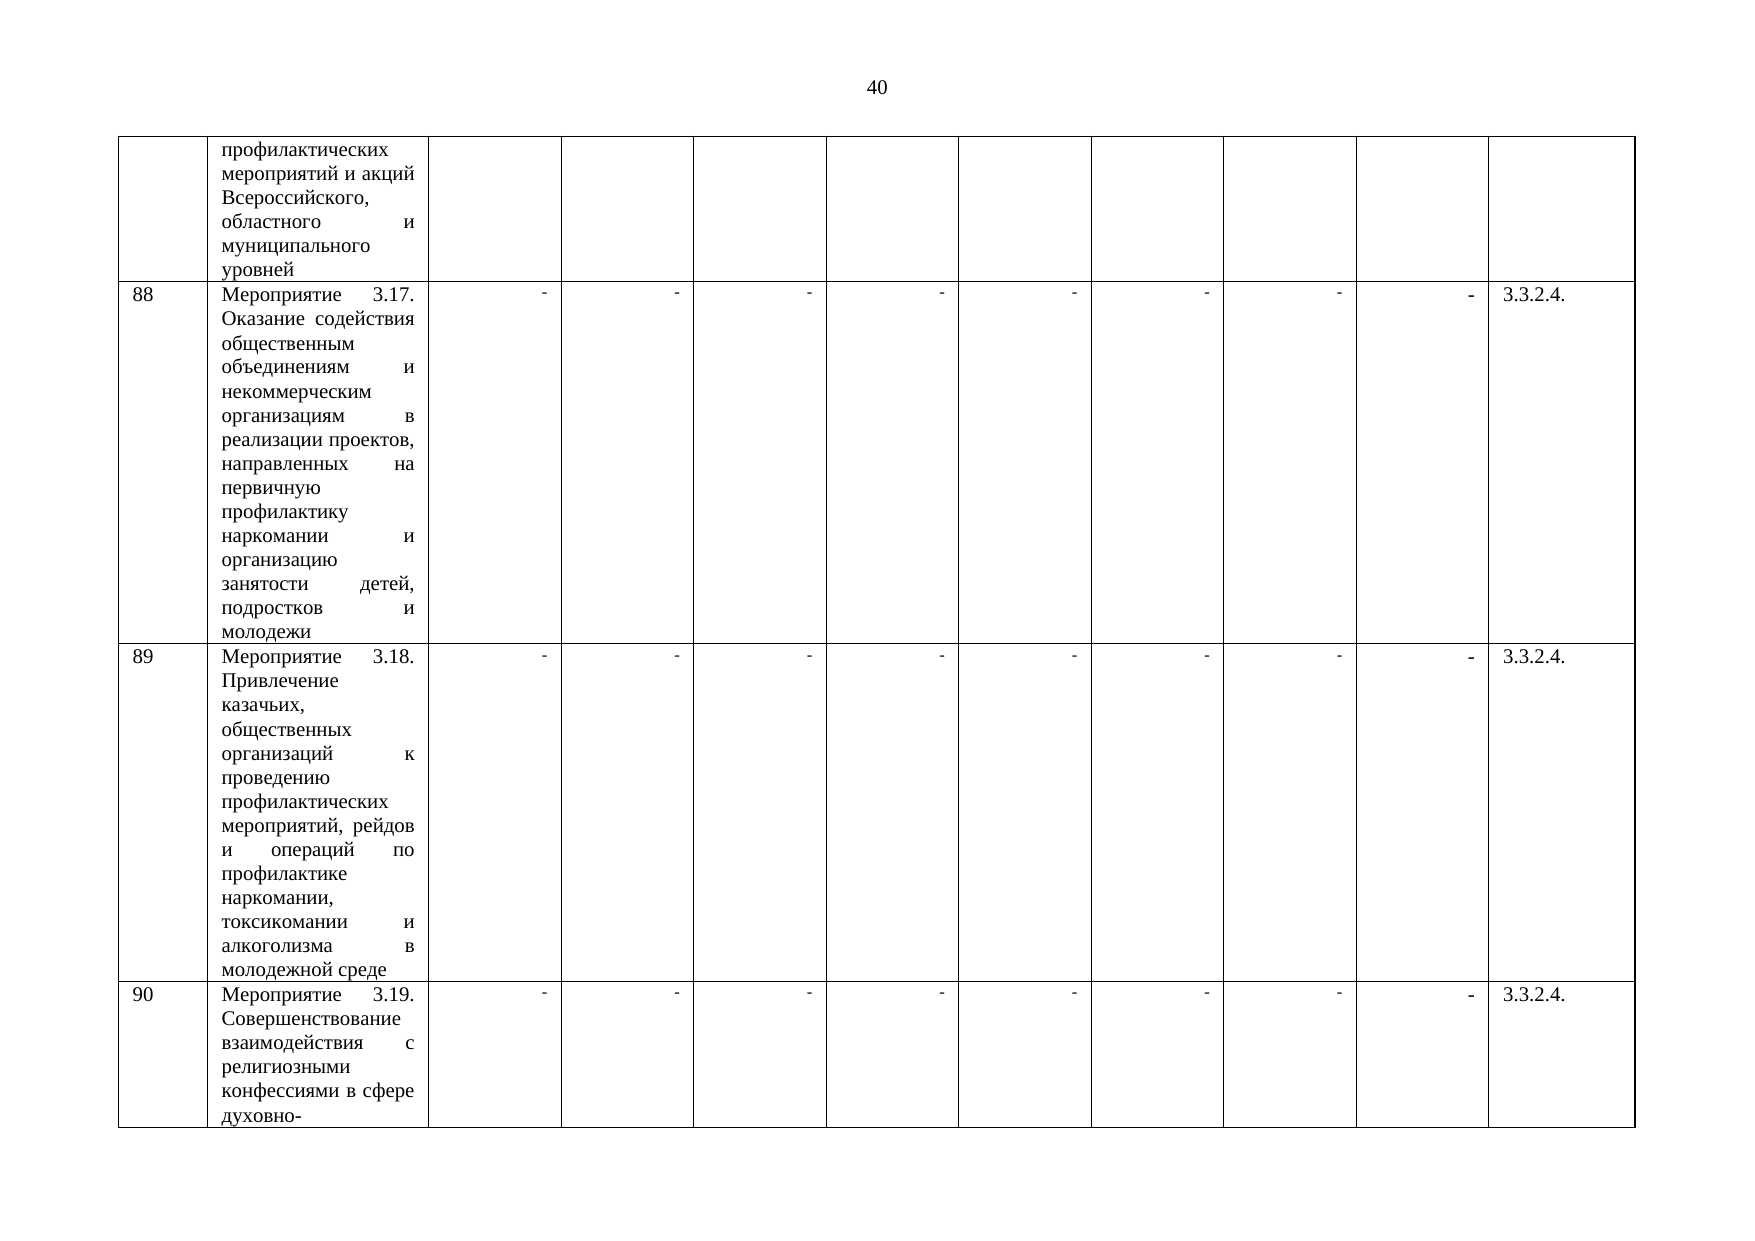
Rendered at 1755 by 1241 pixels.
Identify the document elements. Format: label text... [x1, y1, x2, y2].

table_cell - [1224, 137, 1356, 281]
table_cell - [959, 982, 1091, 1127]
table_cell профилактических мероприятий и акций Всероссийского, областного и муниципального уровней [208, 137, 428, 281]
table_cell - [1357, 282, 1488, 643]
table_cell - [1224, 282, 1356, 643]
table_cell Мероприятие 3.18. Привлечение казачьих, общественных организаций к проведению профилактических мероприятий, рейдов и операций по профилактике наркомании, токсикомании и алкоголизма в молодежной среде [208, 644, 428, 981]
table_cell - [429, 137, 561, 281]
table_cell - [429, 282, 561, 643]
table_cell - [562, 982, 693, 1127]
table_cell 89 [119, 644, 207, 981]
table_cell - [1092, 282, 1223, 643]
table_cell - [959, 137, 1091, 281]
table_cell - [1092, 137, 1223, 281]
table_cell - [827, 282, 958, 643]
table_cell - [1357, 644, 1488, 981]
table_cell - [1092, 644, 1223, 981]
table_cell - [1224, 644, 1356, 981]
table_cell - [694, 644, 826, 981]
table_cell - [694, 137, 826, 281]
table_cell Мероприятие 3.17. Оказание содействия общественным объединениям и некоммерческим организациям в реализации проектов, направленных на первичную профилактику наркомании и организацию занятости детей, подростков и молодежи [208, 282, 428, 643]
table_cell 88 [119, 282, 207, 643]
table_cell - [1357, 137, 1488, 281]
table_cell - [1224, 982, 1356, 1127]
table_cell - [694, 982, 826, 1127]
table_cell [119, 137, 207, 281]
table_cell - [429, 644, 561, 981]
table_cell - [429, 982, 561, 1127]
table_cell - [827, 644, 958, 981]
table_cell - [1092, 982, 1223, 1127]
table_cell 90 [119, 982, 207, 1127]
table_cell - [827, 137, 958, 281]
table_cell - [562, 137, 693, 281]
table_cell - [562, 282, 693, 643]
table_cell 3.3.2.4. [1489, 644, 1634, 981]
table_cell Мероприятие 3.19. Совершенствование взаимодействия с религиозными конфессиями в сфере духовно- [208, 982, 428, 1127]
table_cell - [959, 644, 1091, 981]
table_cell - [694, 282, 826, 643]
table_cell - [562, 644, 693, 981]
table_cell - [959, 282, 1091, 643]
table_cell 3.3.2.4. [1489, 282, 1634, 643]
table_cell 3.3.2.4. [1489, 982, 1634, 1127]
table_cell [1489, 137, 1634, 281]
table_cell - [827, 982, 958, 1127]
table_cell - [1357, 982, 1488, 1127]
